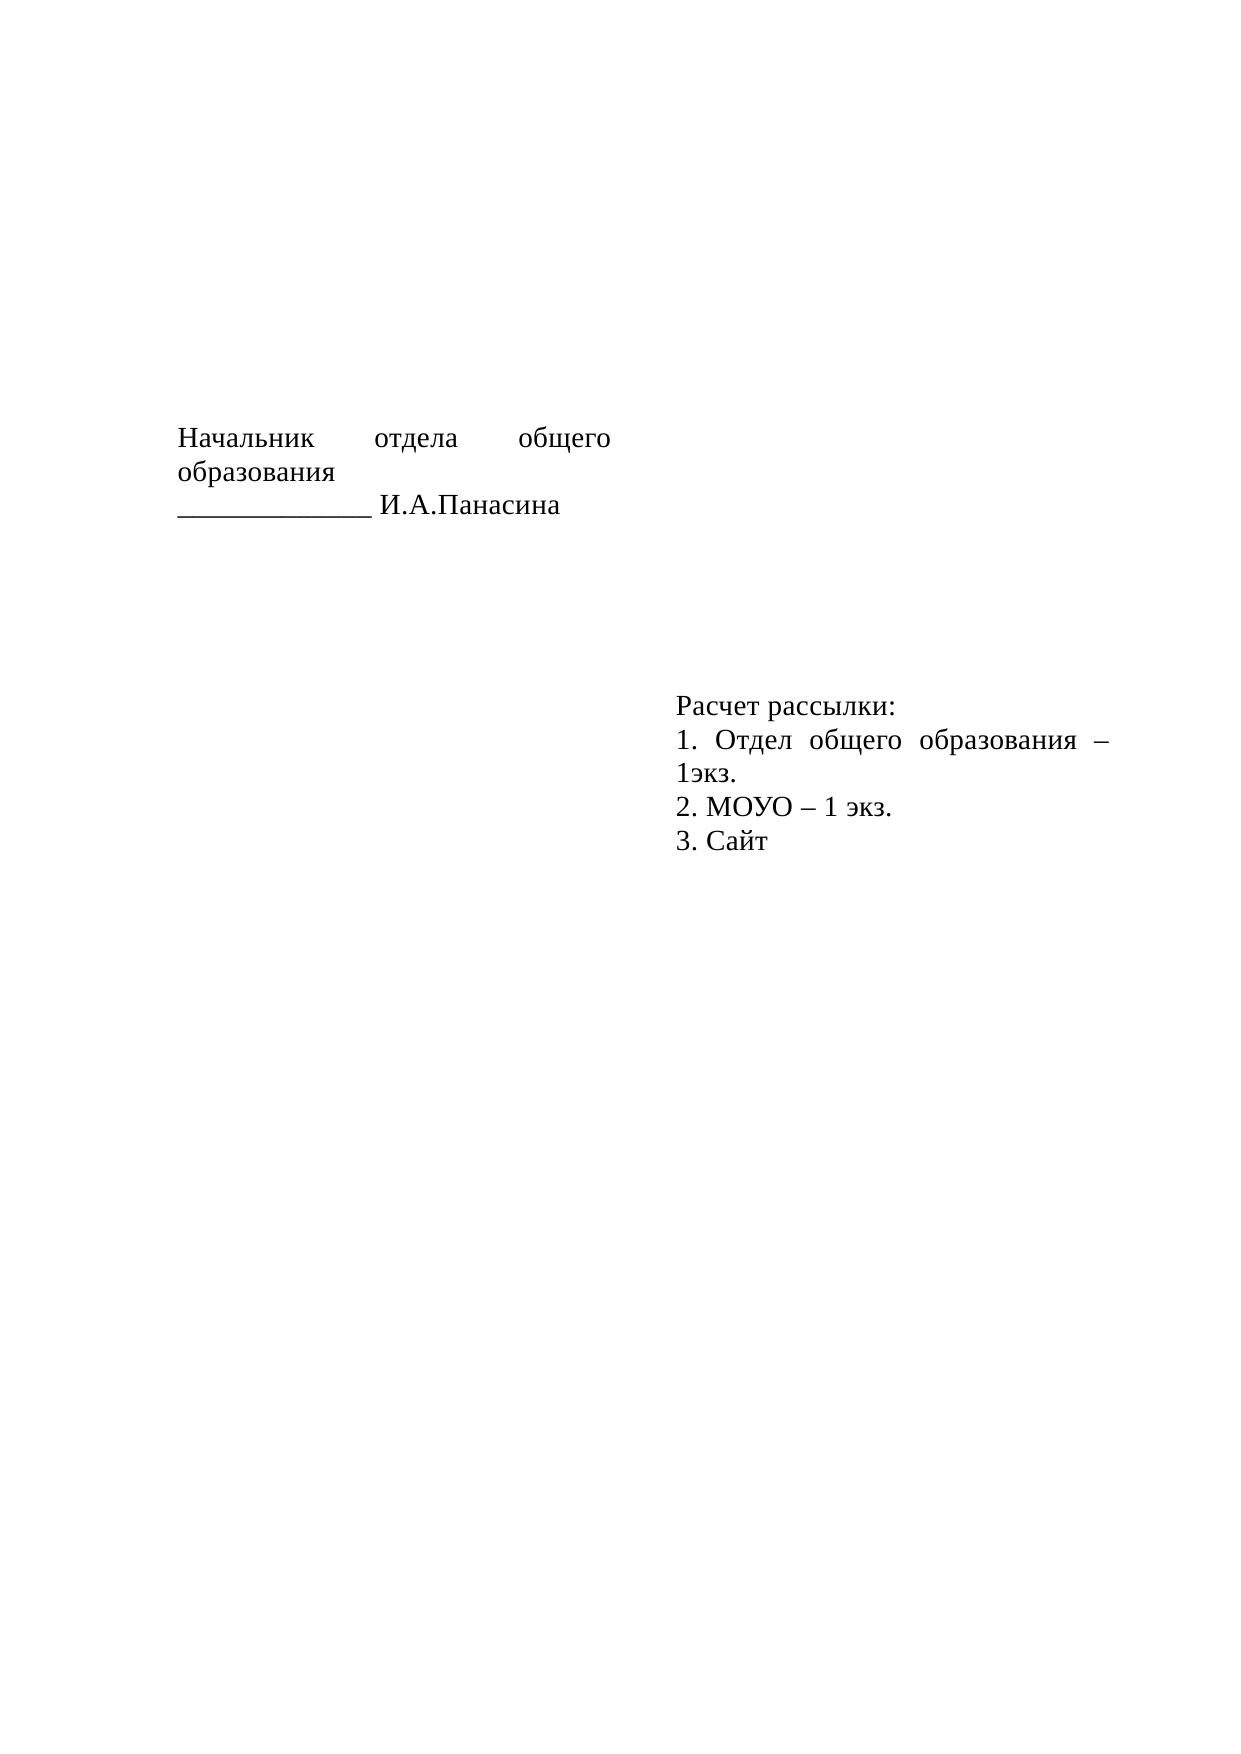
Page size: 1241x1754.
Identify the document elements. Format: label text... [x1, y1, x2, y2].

table_cell [166, 521, 664, 856]
table_header [664, 420, 1163, 521]
table_cell Расчет рассылки: 1. Отдел общего образования – 1экз. 2. МОУО – 1 экз. 3. Сайт [664, 521, 1163, 856]
table_header Начальник отдела общего образования _____________ И.А.Панасина [166, 420, 664, 521]
